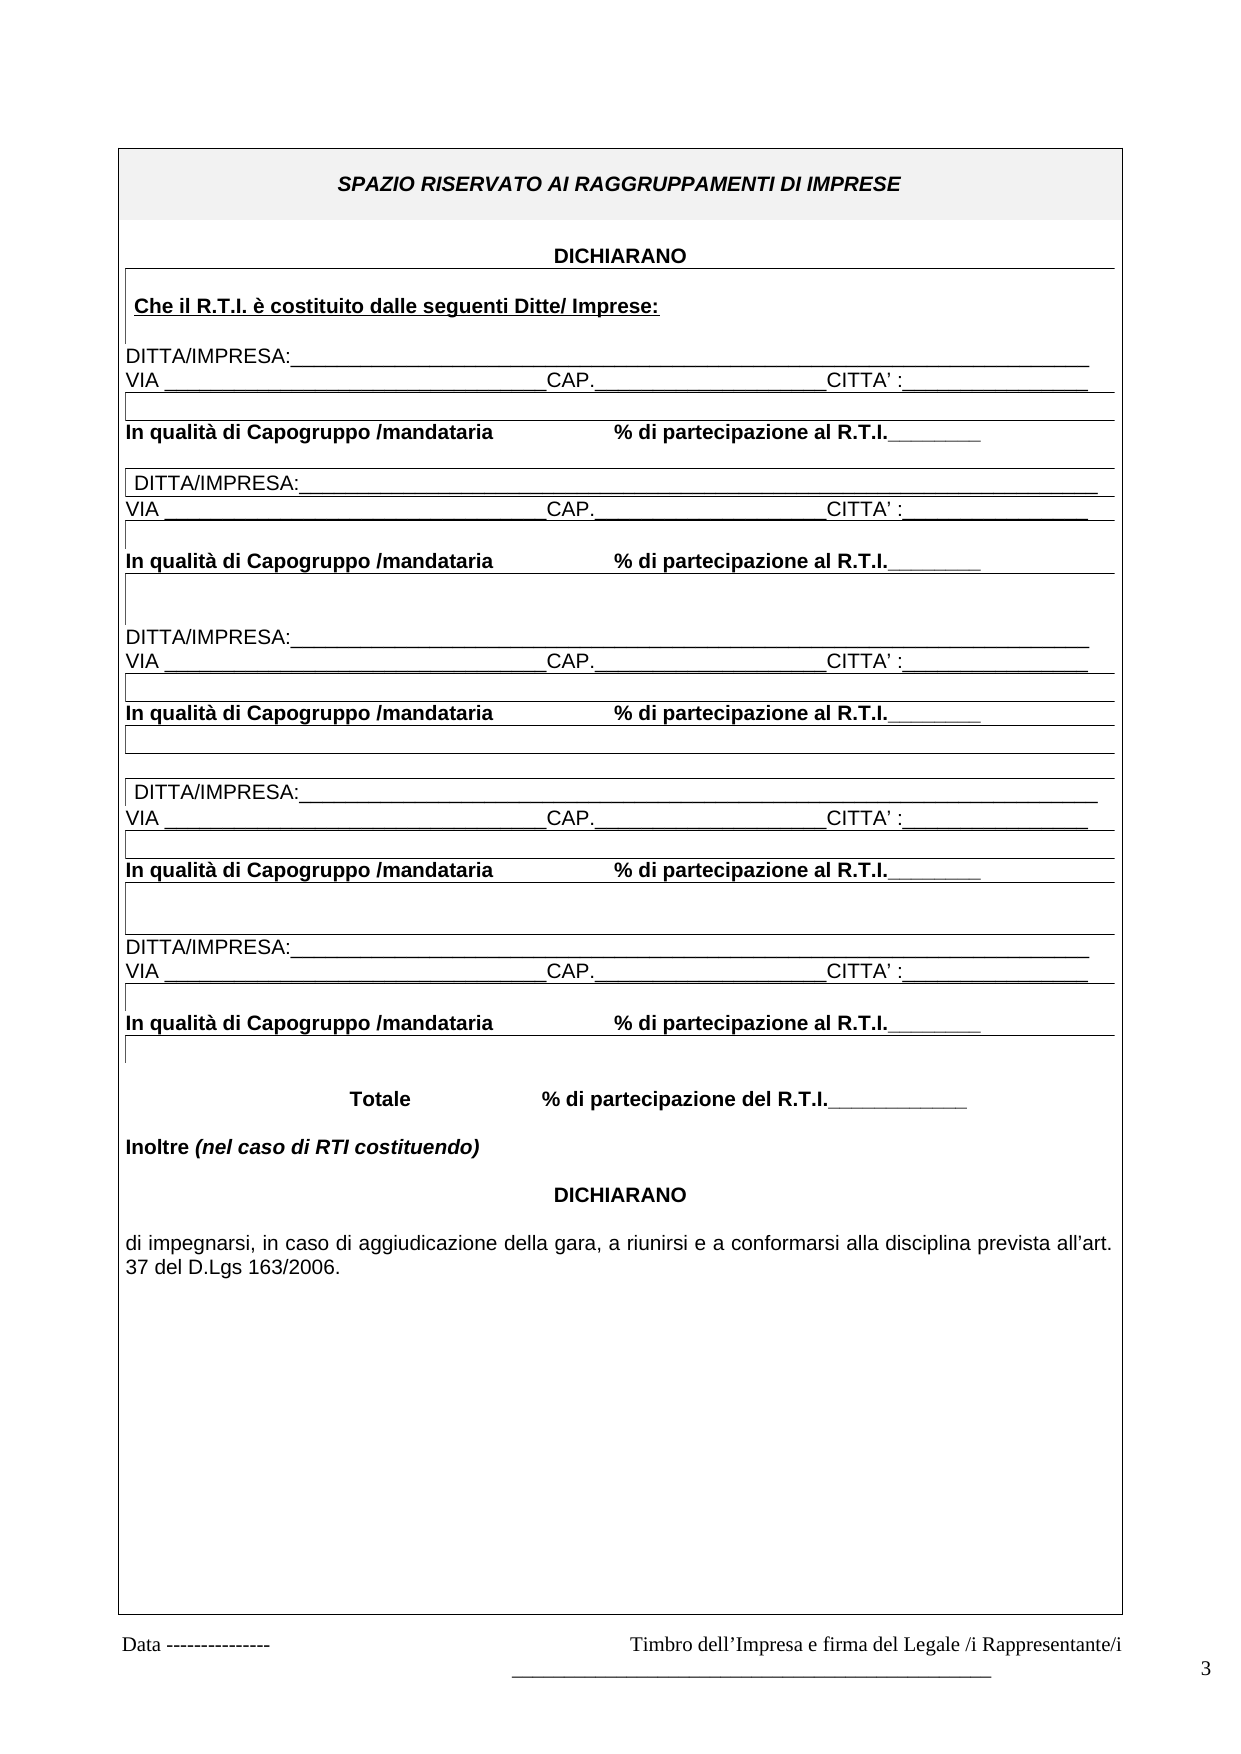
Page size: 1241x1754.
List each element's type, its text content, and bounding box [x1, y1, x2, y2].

table_cell DICHIARANO Che il R.T.I. è costituito dalle seguenti Ditte/ Imprese: DITTA/IMPRESA:_____________________________________________________________________ VIA _________________________________CAP.____________________CITTA’ :________________ In qualità di Capogruppo /mandataria % di partecipazione al R.T.I.________ DITTA/IMPRESA:_____________________________________________________________________ VIA _________________________________CAP.____________________CITTA’ :________________ In qualità di Capogruppo /mandataria % di partecipazione al R.T.I.________ DITTA/IMPRESA:_____________________________________________________________________ VIA _________________________________CAP.____________________CITTA’ :________________ In qualità di Capogruppo /mandataria % di partecipazione al R.T.I.________ DITTA/IMPRESA:_____________________________________________________________________ VIA _________________________________CAP.____________________CITTA’ :________________ In qualità di Capogruppo /mandataria % di partecipazione al R.T.I.________ DITTA/IMPRESA:_____________________________________________________________________ VIA _________________________________CAP.____________________CITTA’ :________________ In qualità di Capogruppo /mandataria % di partecipazione al R.T.I.________ Totale % di partecipazione del R.T.I.____________ Inoltre (nel caso di RTI costituendo) DICHIARANO di impegnarsi, in caso di aggiudicazione della gara, a riunirsi e a conformarsi alla disciplina prevista all’art. 37 del D.Lgs 163/2006. [119, 220, 1122, 1614]
table_header SPAZIO RISERVATO AI RAGGRUPPAMENTI DI IMPRESE [119, 149, 1122, 220]
